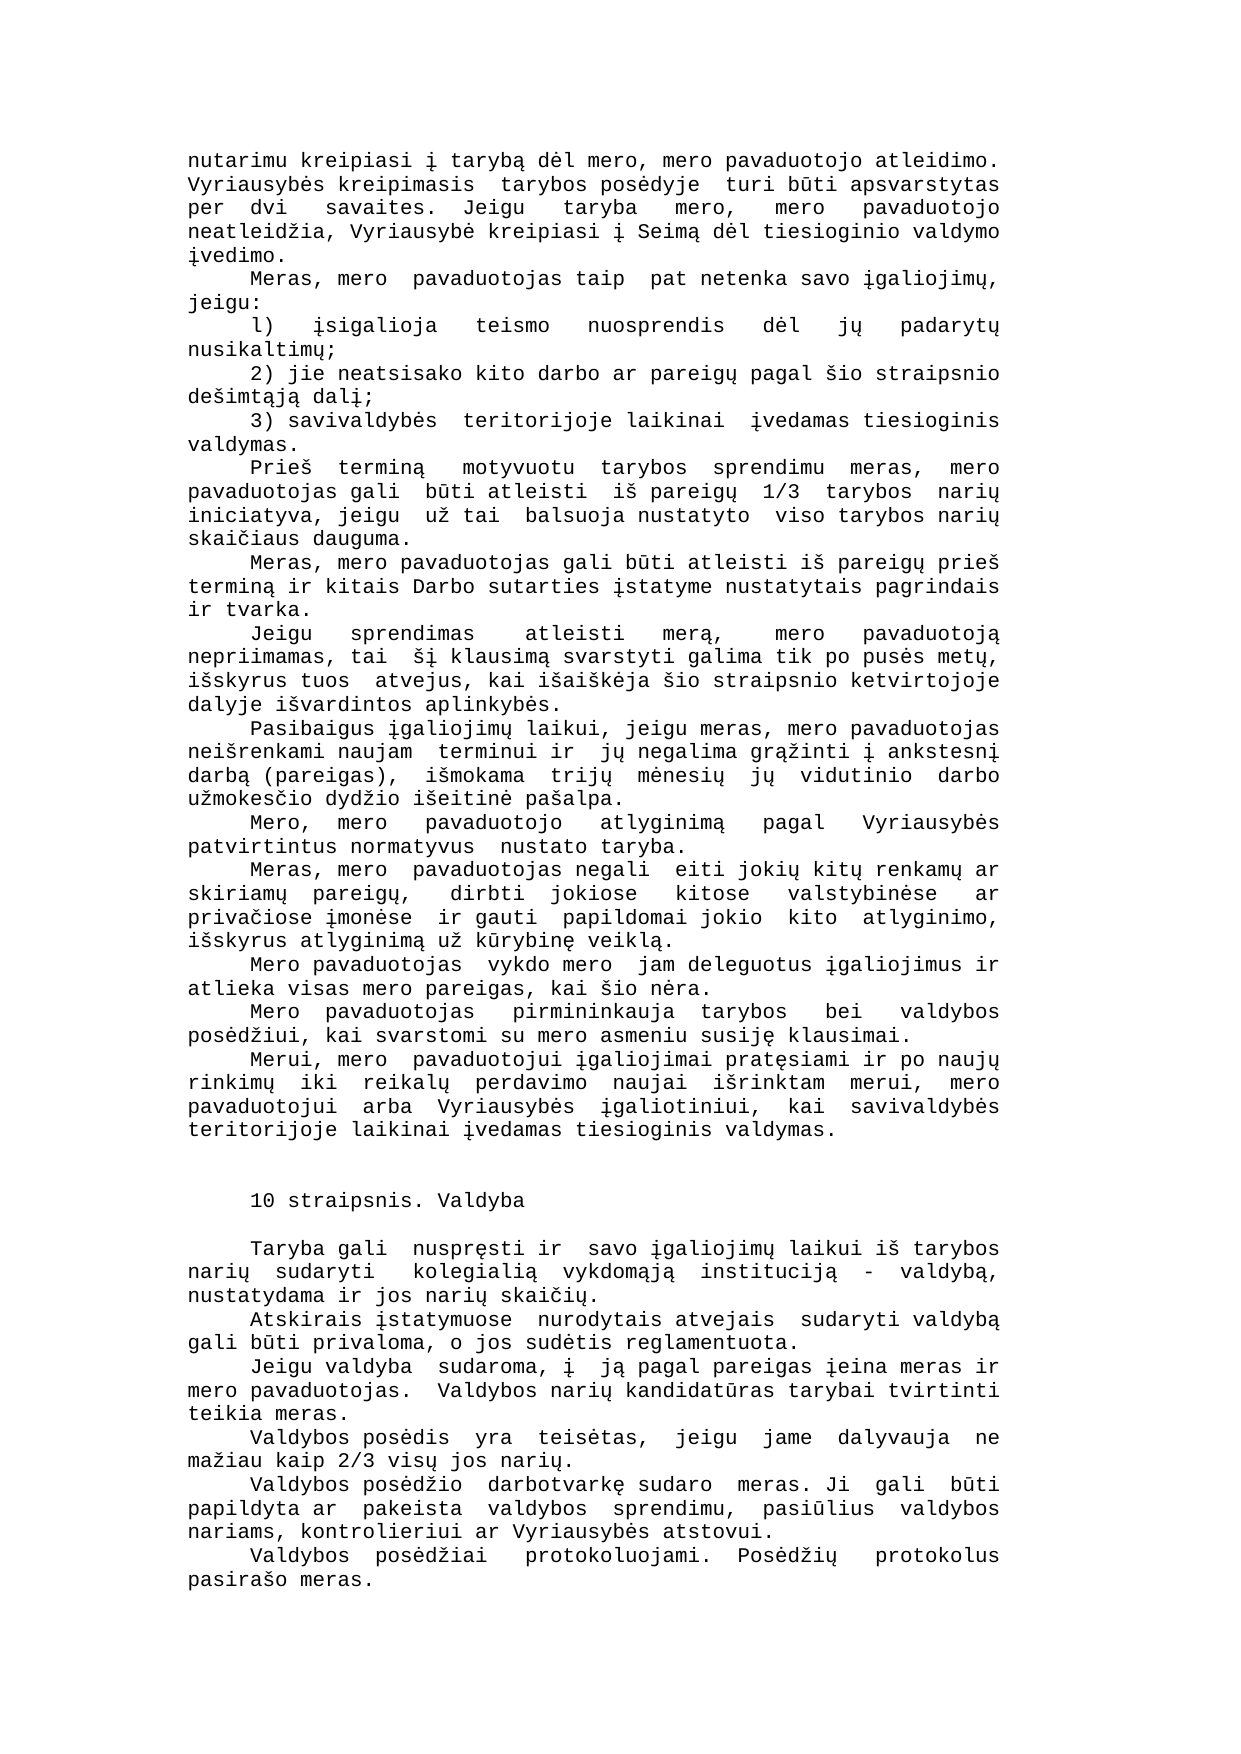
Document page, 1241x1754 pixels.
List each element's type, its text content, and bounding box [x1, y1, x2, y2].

text išskyrus atlyginimą už kūrybinę veiklą. [187, 930, 1053, 954]
text terminą ir kitais Darbo sutarties įstatyme nustatytais pagrindais [187, 576, 1053, 599]
text 2) jie neatsisako kito darbo ar pareigų pagal šio straipsnio [187, 363, 1053, 386]
text neišrenkami naujam terminui ir jų negalima grąžinti į ankstesnį [187, 741, 1053, 765]
text iniciatyva, jeigu už tai balsuoja nustatyto viso tarybos narių [187, 505, 1053, 528]
text Taryba gali nuspręsti ir savo įgaliojimų laikui iš tarybos [187, 1238, 1053, 1261]
text dalyje išvardintos aplinkybės. [187, 694, 1053, 717]
text Jeigu valdyba sudaroma, į ją pagal pareigas įeina meras ir [187, 1356, 1053, 1379]
text įvedimo. [187, 244, 1053, 268]
text l) įsigalioja teismo nuosprendis dėl jų padarytų [187, 316, 1053, 339]
text Mero, mero pavaduotojo atlyginimą pagal Vyriausybės [187, 812, 1053, 836]
text užmokesčio dydžio išeitinė pašalpa. [187, 788, 1053, 812]
text teritorijoje laikinai įvedamas tiesioginis valdymas. [187, 1119, 1053, 1143]
text gali būti privaloma, o jos sudėtis reglamentuota. [187, 1332, 1053, 1356]
text pavaduotojas gali būti atleisti iš pareigų 1/3 tarybos narių [187, 481, 1053, 505]
text dešimtąją dalį; [187, 386, 1053, 410]
text patvirtintus normatyvus nustato taryba. [187, 836, 1053, 859]
text Atskirais įstatymuose nurodytais atvejais sudaryti valdybą [187, 1309, 1053, 1332]
text pavaduotojui arba Vyriausybės įgaliotiniui, kai savivaldybės [187, 1096, 1053, 1119]
text nepriimamas, tai šį klausimą svarstyti galima tik po pusės metų, [187, 647, 1053, 670]
text teikia meras. [187, 1403, 1053, 1427]
text valdymas. [187, 434, 1053, 457]
text jeigu: [187, 292, 1053, 316]
text Valdybos posėdis yra teisėtas, jeigu jame dalyvauja ne [187, 1427, 1053, 1451]
text Meras, mero pavaduotojas gali būti atleisti iš pareigų prieš [187, 552, 1053, 576]
text Vyriausybės kreipimasis tarybos posėdyje turi būti apsvarstytas [187, 174, 1053, 197]
text Valdybos posėdžiai protokoluojami. Posėdžių protokolus [187, 1545, 1053, 1569]
text Prieš terminą motyvuotu tarybos sprendimu meras, mero [187, 457, 1053, 481]
text Mero pavaduotojas vykdo mero jam deleguotus įgaliojimus ir [187, 954, 1053, 978]
text darbą (pareigas), išmokama trijų mėnesių jų vidutinio darbo [187, 765, 1053, 788]
text skaičiaus dauguma. [187, 528, 1053, 552]
text Merui, mero pavaduotojui įgaliojimai pratęsiami ir po naujų [187, 1048, 1053, 1072]
text Valdybos posėdžio darbotvarkę sudaro meras. Ji gali būti [187, 1474, 1053, 1498]
text mero pavaduotojas. Valdybos narių kandidatūras tarybai tvirtinti [187, 1379, 1053, 1403]
text per dvi savaites. Jeigu taryba mero, mero pavaduotojo [187, 197, 1053, 221]
text ir tvarka. [187, 599, 1053, 623]
text atlieka visas mero pareigas, kai šio nėra. [187, 978, 1053, 1001]
text mažiau kaip 2/3 visų jos narių. [187, 1451, 1053, 1474]
text Mero pavaduotojas pirmininkauja tarybos bei valdybos [187, 1001, 1053, 1025]
text nariams, kontrolieriui ar Vyriausybės atstovui. [187, 1521, 1053, 1545]
text privačiose įmonėse ir gauti papildomai jokio kito atlyginimo, [187, 907, 1053, 930]
text Meras, mero pavaduotojas negali eiti jokių kitų renkamų ar [187, 859, 1053, 883]
text rinkimų iki reikalų perdavimo naujai išrinktam merui, mero [187, 1072, 1053, 1096]
text Meras, mero pavaduotojas taip pat netenka savo įgaliojimų, [187, 268, 1053, 292]
text skiriamų pareigų, dirbti jokiose kitose valstybinėse ar [187, 883, 1053, 907]
text neatleidžia, Vyriausybė kreipiasi į Seimą dėl tiesioginio valdymo [187, 221, 1053, 244]
text 10 straipsnis. Valdyba [187, 1190, 1053, 1214]
text posėdžiui, kai svarstomi su mero asmeniu susiję klausimai. [187, 1025, 1053, 1048]
text pasirašo meras. [187, 1569, 1053, 1592]
text narių sudaryti kolegialią vykdomąją instituciją - valdybą, [187, 1261, 1053, 1285]
text 3) savivaldybės teritorijoje laikinai įvedamas tiesioginis [187, 410, 1053, 434]
text nutarimu kreipiasi į tarybą dėl mero, mero pavaduotojo atleidimo. [187, 150, 1053, 174]
text papildyta ar pakeista valdybos sprendimu, pasiūlius valdybos [187, 1498, 1053, 1521]
text išskyrus tuos atvejus, kai išaiškėja šio straipsnio ketvirtojoje [187, 670, 1053, 694]
text Pasibaigus įgaliojimų laikui, jeigu meras, mero pavaduotojas [187, 717, 1053, 741]
text Jeigu sprendimas atleisti merą, mero pavaduotoją [187, 623, 1053, 647]
text nustatydama ir jos narių skaičių. [187, 1285, 1053, 1309]
text nusikaltimų; [187, 339, 1053, 363]
